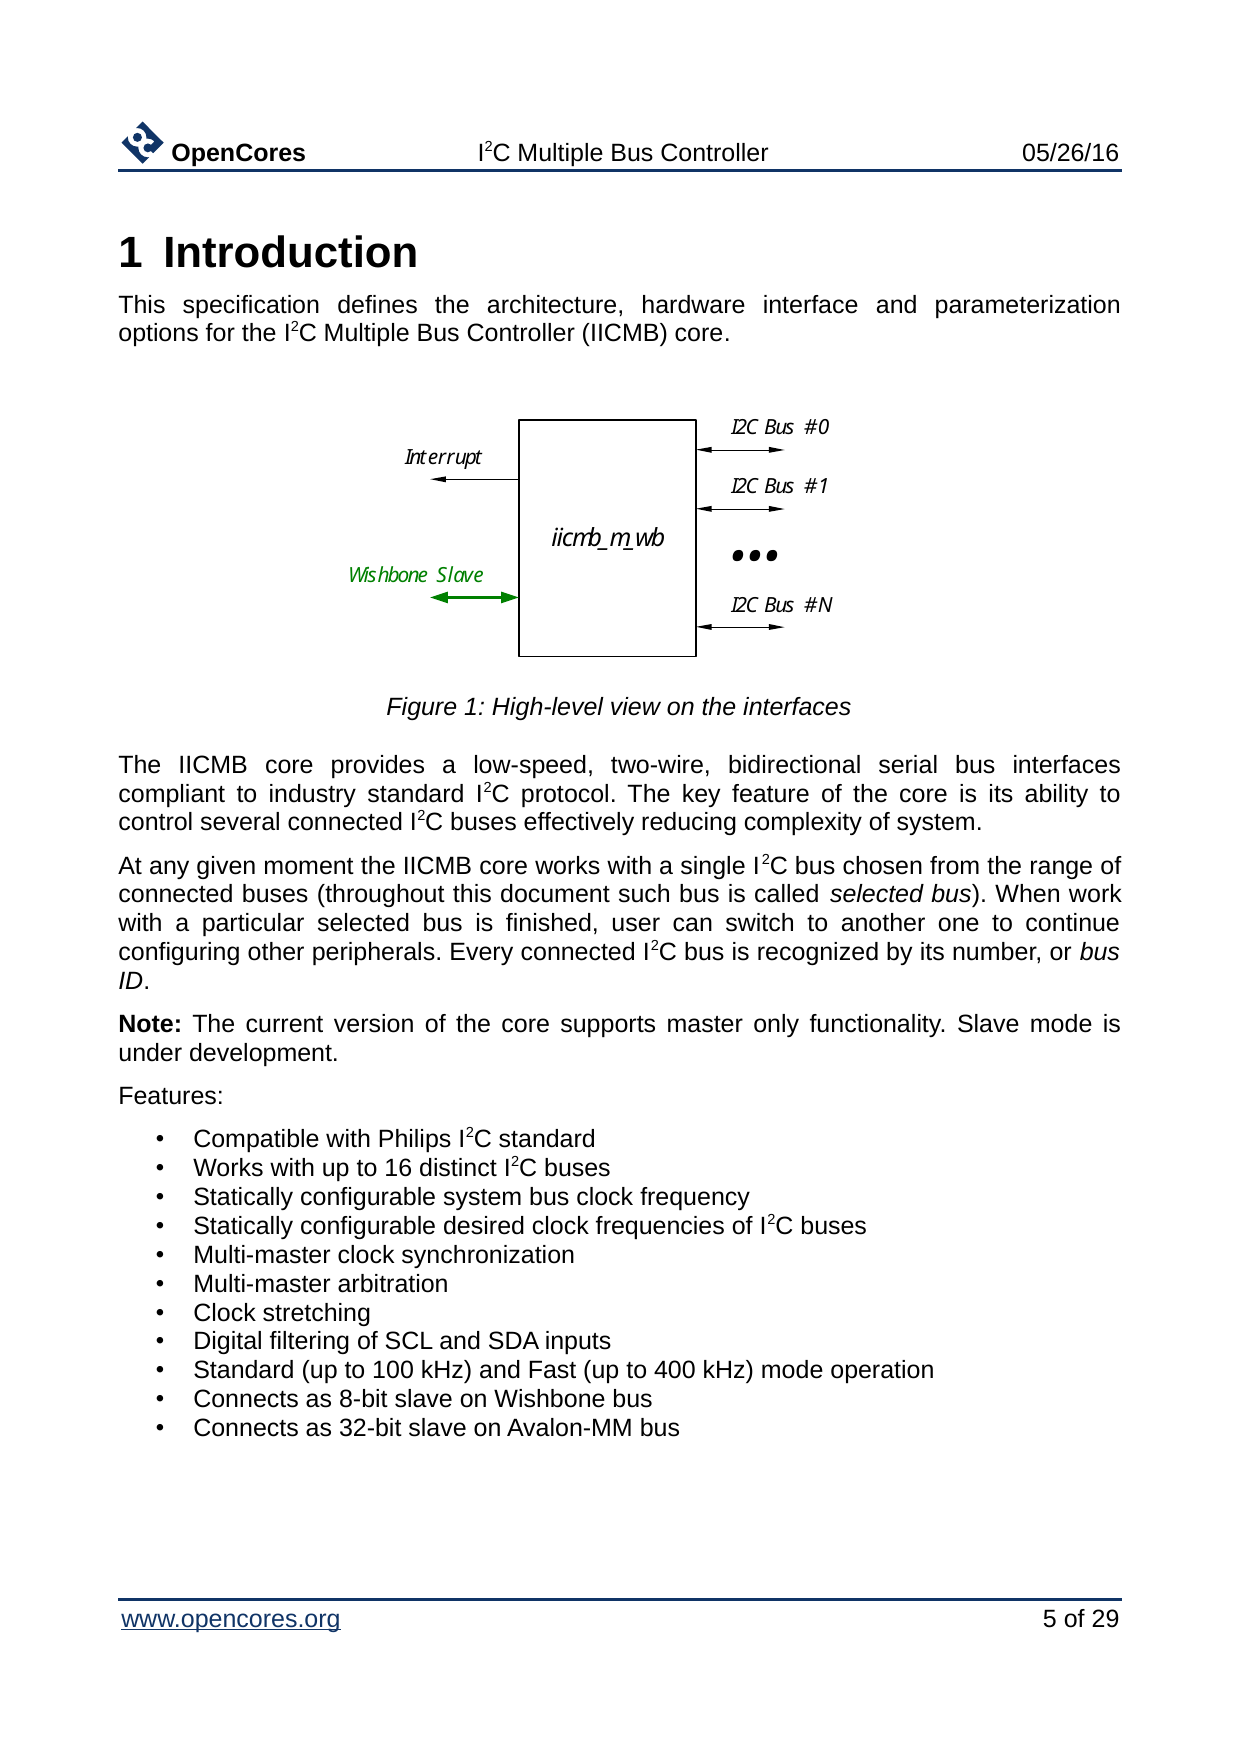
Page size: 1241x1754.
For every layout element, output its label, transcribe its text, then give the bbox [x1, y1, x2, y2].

list Digital filtering of SCL and SDA inputs [156, 1326, 1122, 1355]
text Figure 1: High-level view on the interfaces [301, 391, 939, 720]
list Multi-master clock synchronization [156, 1240, 1122, 1269]
list Connects as 32-bit slave on Avalon-MM bus [156, 1413, 1122, 1442]
list Works with up to 16 distinct I2C buses [156, 1153, 1122, 1182]
text Features: [118, 1081, 1122, 1110]
text Note: The current version of the core supports master only functionality. Slave mode is under development. [118, 1009, 1122, 1066]
text At any given moment the IICMB core works with a single I2C bus chosen from the range of connected buses (throughout this document such bus is called selected bus). When work with a particular selected bus is finished, user can switch to another one to continue configuring other peripherals. Every connected I2C bus is recognized by its number, or bus ID. [118, 851, 1122, 994]
list Standard (up to 100 kHz) and Fast (up to 400 kHz) mode operation [156, 1355, 1122, 1384]
text This specification defines the architecture, hardware interface and parameterization options for the I2C Multiple Bus Controller (IICMB) core. [118, 289, 1122, 347]
list Statically configurable system bus clock frequency [156, 1182, 1122, 1211]
text The IICMB core provides a low-speed, two-wire, bidirectional serial bus interfaces compliant to industry standard I2C protocol. The key feature of the core is its ability to control several connected I2C buses effectively reducing complexity of system. [118, 362, 1122, 836]
subtitle Introduction [118, 227, 1122, 277]
list Statically configurable desired clock frequencies of I2C buses [156, 1211, 1122, 1240]
list Multi-master arbitration [156, 1269, 1122, 1297]
list Compatible with Philips I2C standard [156, 1124, 1122, 1153]
list Clock stretching [156, 1297, 1122, 1326]
list Connects as 8-bit slave on Wishbone bus [156, 1384, 1122, 1413]
